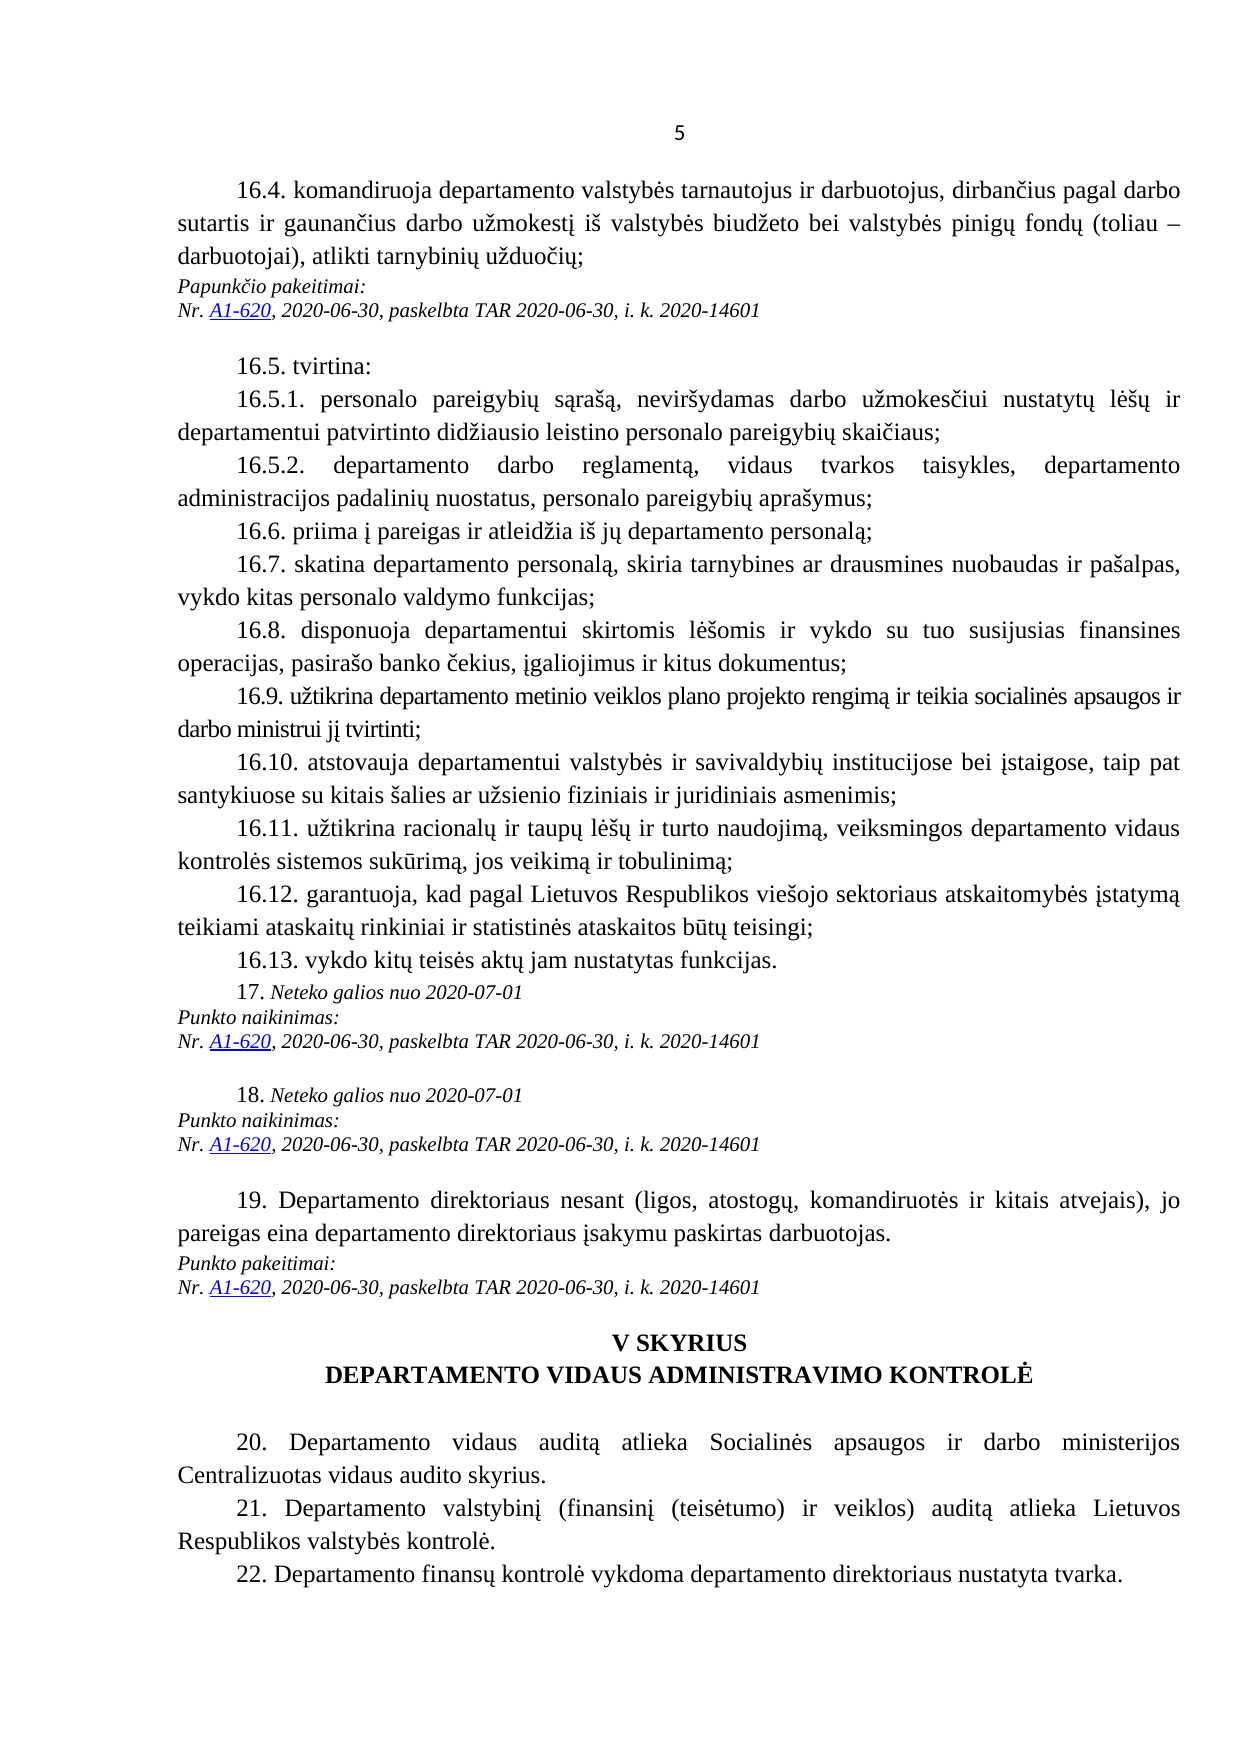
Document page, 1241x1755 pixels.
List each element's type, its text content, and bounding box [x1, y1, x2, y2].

text Nr. A1-620, 2020-06-30, paskelbta TAR 2020-06-30, i. k. 2020-14601 [177, 1029, 1181, 1053]
text 21. Departamento valstybinį (finansinį (teisėtumo) ir veiklos) auditą atlieka Lietuvos Respublikos valstybės kontrolė. [177, 1493, 1181, 1554]
text 19. Departamento direktoriaus nesant (ligos, atostogų, komandiruotės ir kitais atvejais), jo pareigas eina departamento direktoriaus įsakymu paskirtas darbuotojas. [177, 1185, 1181, 1246]
text 16.8. disponuoja departamentui skirtomis lėšomis ir vykdo su tuo susijusias finansines operacijas, pasirašo banko čekius, įgaliojimus ir kitus dokumentus; [177, 615, 1181, 677]
text 16.5.2. departamento darbo reglamentą, vidaus tvarkos taisykles, departamento administracijos padalinių nuostatus, personalo pareigybių aprašymus; [177, 450, 1181, 512]
text Nr. A1-620, 2020-06-30, paskelbta TAR 2020-06-30, i. k. 2020-14601 [177, 1275, 1181, 1299]
text Nr. A1-620, 2020-06-30, paskelbta TAR 2020-06-30, i. k. 2020-14601 [177, 298, 1181, 322]
text 16.13. vykdo kitų teisės aktų jam nustatytas funkcijas. [177, 945, 1181, 974]
text Punkto naikinimas: [177, 1108, 1181, 1132]
text DEPARTAMENTO VIDAUS ADMINISTRAVIMO KONTROLĖ [177, 1361, 1181, 1389]
text Punkto naikinimas: [177, 1004, 1181, 1029]
text 17. Neteko galios nuo 2020-07-01 [177, 978, 1181, 1004]
text 16.7. skatina departamento personalą, skiria tarnybines ar drausmines nuobaudas ir pašalpas, vykdo kitas personalo valdymo funkcijas; [177, 549, 1181, 611]
text Papunkčio pakeitimai: [177, 274, 1181, 298]
text 16.12. garantuoja, kad pagal Lietuvos Respublikos viešojo sektoriaus atskaitomybės įstatymą teikiami ataskaitų rinkiniai ir statistinės ataskaitos būtų teisingi; [177, 879, 1181, 941]
text 16.5.1. personalo pareigybių sąrašą, neviršydamas darbo užmokesčiui nustatytų lėšų ir departamentui patvirtinto didžiausio leistino personalo pareigybių skaičiaus; [177, 384, 1181, 446]
text Nr. A1-620, 2020-06-30, paskelbta TAR 2020-06-30, i. k. 2020-14601 [177, 1132, 1181, 1156]
text 16.6. priima į pareigas ir atleidžia iš jų departamento personalą; [177, 516, 1181, 545]
text Punkto pakeitimai: [177, 1251, 1181, 1275]
text 18. Neteko galios nuo 2020-07-01 [177, 1081, 1181, 1108]
text 16.4. komandiruoja departamento valstybės tarnautojus ir darbuotojus, dirbančius pagal darbo sutartis ir gaunančius darbo užmokestį iš valstybės biudžeto bei valstybės pinigų fondų (toliau – darbuotojai), atlikti tarnybinių užduočių; [177, 175, 1181, 270]
text 16.9. užtikrina departamento metinio veiklos plano projekto rengimą ir teikia socialinės apsaugos ir darbo ministrui jį tvirtinti; [177, 681, 1181, 743]
text 20. Departamento vidaus auditą atlieka Socialinės apsaugos ir darbo ministerijos Centralizuotas vidaus audito skyrius. [177, 1427, 1181, 1488]
text 16.11. užtikrina racionalų ir taupų lėšų ir turto naudojimą, veiksmingos departamento vidaus kontrolės sistemos sukūrimą, jos veikimą ir tobulinimą; [177, 813, 1181, 875]
text 16.5. tvirtina: [177, 351, 1181, 379]
text V SKYRIUS [177, 1328, 1181, 1356]
text 16.10. atstovauja departamentui valstybės ir savivaldybių institucijose bei įstaigose, taip pat santykiuose su kitais šalies ar užsienio fiziniais ir juridiniais asmenimis; [177, 747, 1181, 809]
text 22. Departamento finansų kontrolė vykdoma departamento direktoriaus nustatyta tvarka. [177, 1559, 1181, 1587]
